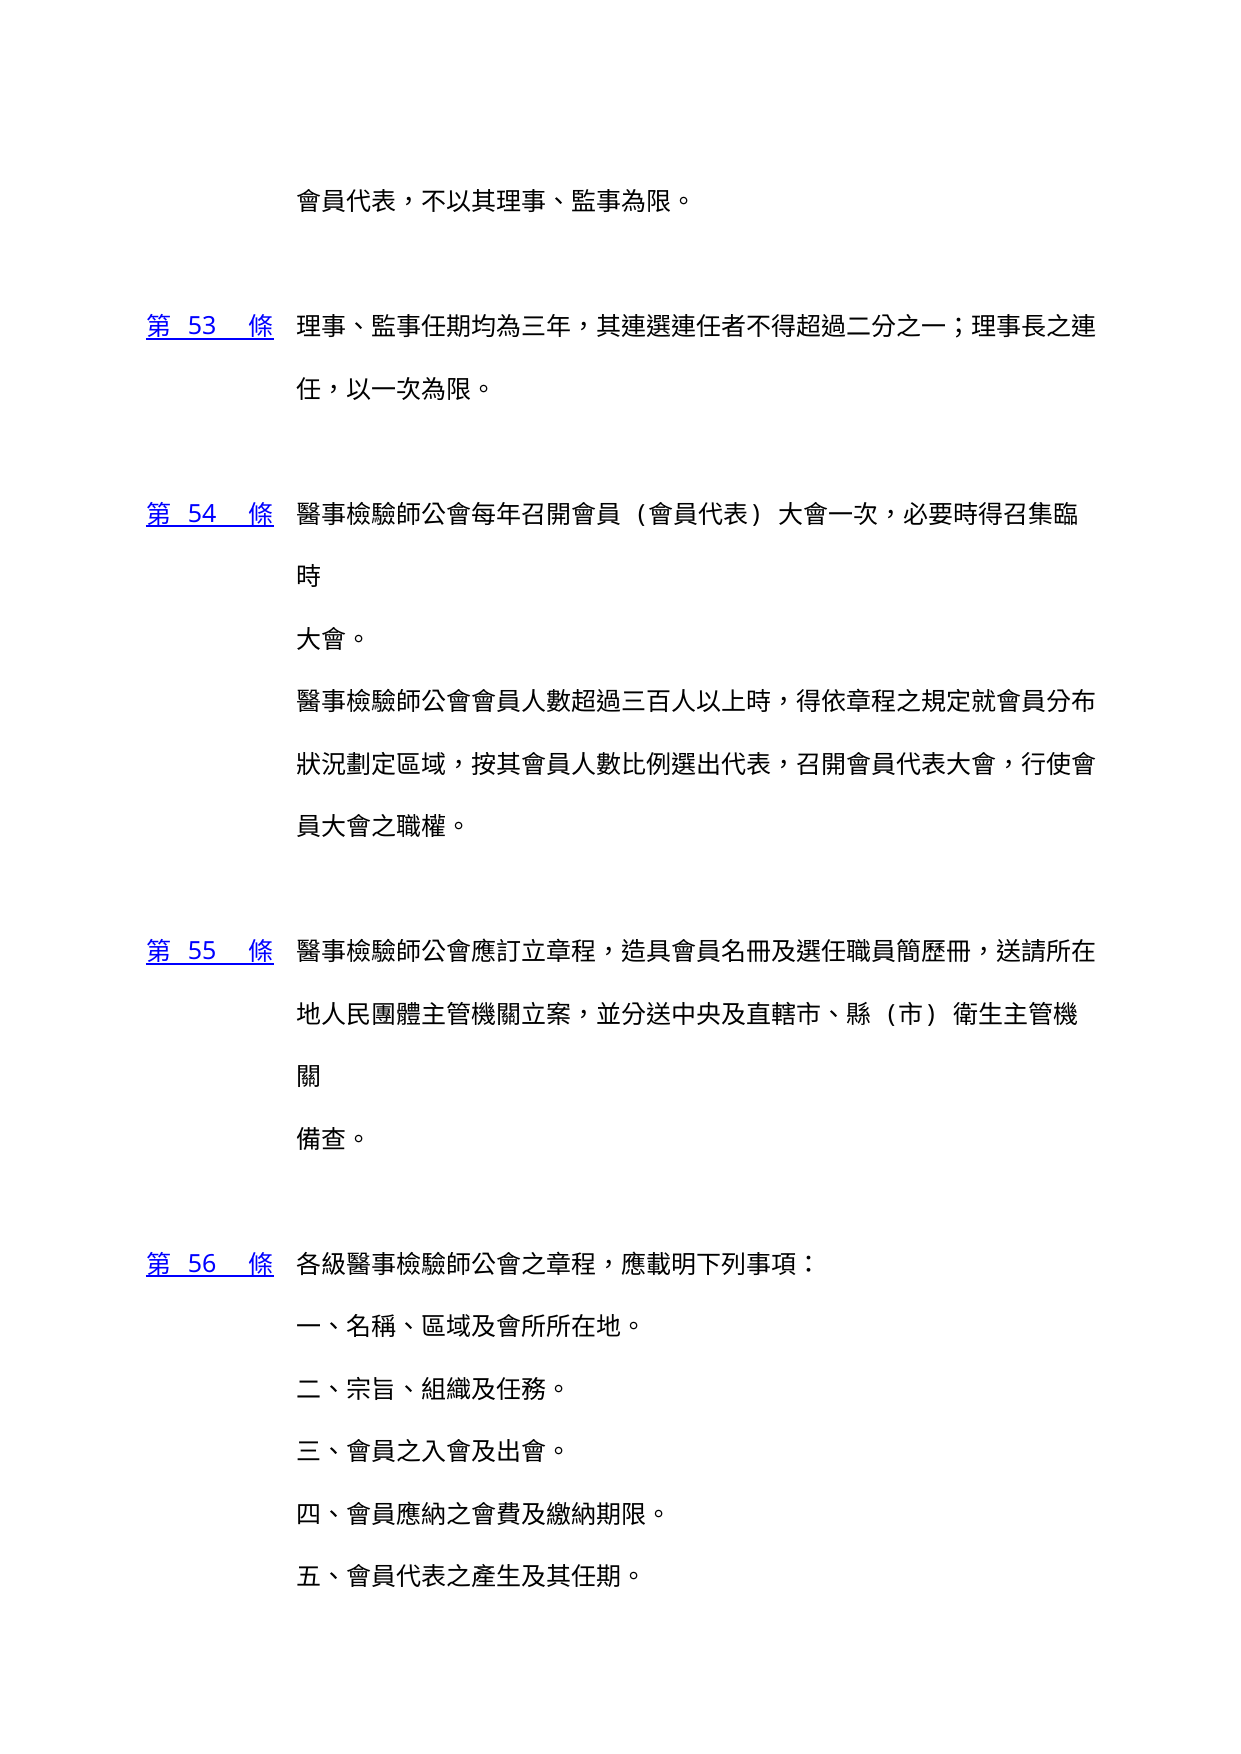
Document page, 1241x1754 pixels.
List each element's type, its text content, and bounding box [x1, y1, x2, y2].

table_cell [136, 224, 143, 411]
table_cell 第 56 條 [143, 1161, 293, 1599]
table_cell 理事、監事任期均為三年，其連選連任者不得超過二分之一；理事長之連 任，以一次為限。 [293, 224, 1104, 411]
table_cell 醫事檢驗師公會應訂立章程，造具會員名冊及選任職員簡歷冊，送請所在 地人民團體主管機關立案，並分送中央及直轄市、縣 (市) 衛生主管機關 備查。 [293, 849, 1104, 1161]
table_cell 醫事檢驗師公會每年召開會員 (會員代表) 大會一次，必要時得召集臨時 大會。 醫事檢驗師公會會員人數超過三百人以上時，得依章程之規定就會員分布 狀況劃定區域，按其會員人數比例選出代表，召開會員代表大會，行使會 員大會之職權。 [293, 411, 1104, 849]
table_cell [143, 96, 293, 224]
table_cell [136, 849, 143, 1161]
table_cell 第 55 條 [143, 849, 293, 1161]
table_cell [136, 411, 143, 849]
table_cell [136, 1161, 143, 1599]
table_cell 第 53 條 [143, 224, 293, 411]
table_cell 會員代表，不以其理事、監事為限。 [293, 96, 1104, 224]
table_cell [136, 96, 143, 224]
table_cell 第 54 條 [143, 411, 293, 849]
table_cell 各級醫事檢驗師公會之章程，應載明下列事項： 一、名稱、區域及會所所在地。 二、宗旨、組織及任務。 三、會員之入會及出會。 四、會員應納之會費及繳納期限。 五、會員代表之產生及其任期。 [293, 1161, 1104, 1599]
